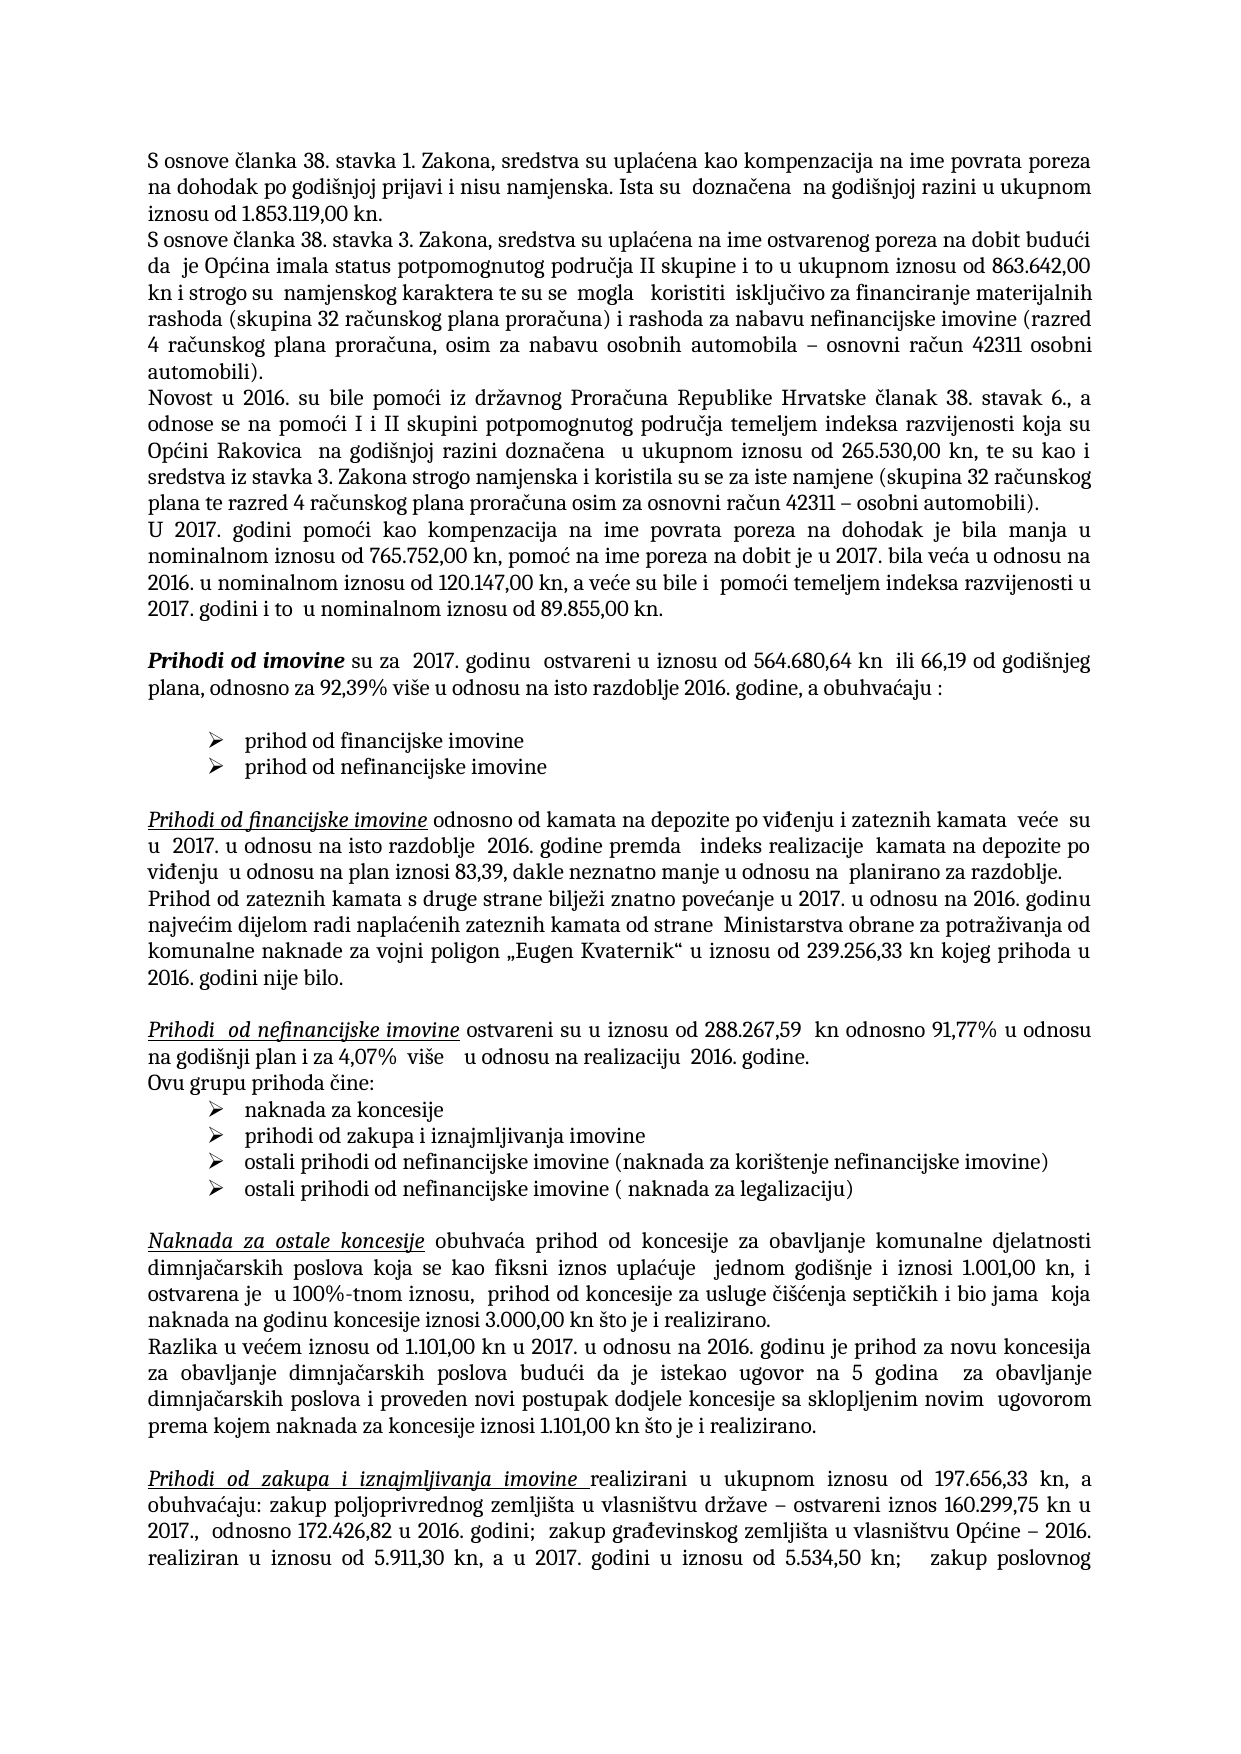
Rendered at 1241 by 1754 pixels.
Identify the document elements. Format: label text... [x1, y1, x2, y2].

list ostali prihodi od nefinancijske imovine ( naknada za legalizaciju) [207, 1175, 1093, 1202]
text S osnove članka 38. stavka 1. Zakona, sredstva su uplaćena kao kompenzacija na ime povrata poreza na dohodak po godišnjoj prijavi i nisu namjenska. Ista su doznačena na godišnjoj razini u ukupnom iznosu od 1.853.119,00 kn. [148, 148, 1093, 227]
text Razlika u većem iznosu od 1.101,00 kn u 2017. u odnosu na 2016. godinu je prihod za novu koncesija za obavljanje dimnjačarskih poslova budući da je istekao ugovor na 5 godina za obavljanje dimnjačarskih poslova i proveden novi postupak dodjele koncesije sa sklopljenim novim ugovorom prema kojem naknada za koncesije iznosi 1.101,00 kn što je i realizirano. [148, 1333, 1093, 1439]
text Prihodi od imovine su za 2017. godinu ostvareni u iznosu od 564.680,64 kn ili 66,19 od godišnjeg plana, odnosno za 92,39% više u odnosu na isto razdoblje 2016. godine, a obuhvaćaju : [148, 648, 1093, 701]
text Novost u 2016. su bile pomoći iz državnog Proračuna Republike Hrvatske članak 38. stavak 6., a odnose se na pomoći I i II skupini potpomognutog područja temeljem indeksa razvijenosti koja su Općini Rakovica na godišnjoj razini doznačena u ukupnom iznosu od 265.530,00 kn, te su kao i sredstva iz stavka 3. Zakona strogo namjenska i koristila su se za iste namjene (skupina 32 računskog plana te razred 4 računskog plana proračuna osim za osnovni račun 42311 – osobni automobili). [148, 385, 1093, 517]
list prihod od nefinancijske imovine [207, 754, 1093, 780]
text U 2017. godini pomoći kao kompenzacija na ime povrata poreza na dohodak je bila manja u nominalnom iznosu od 765.752,00 kn, pomoć na ime poreza na dobit je u 2017. bila veća u odnosu na 2016. u nominalnom iznosu od 120.147,00 kn, a veće su bile i pomoći temeljem indeksa razvijenosti u 2017. godini i to u nominalnom iznosu od 89.855,00 kn. [148, 517, 1093, 622]
text Naknada za ostale koncesije obuhvaća prihod od koncesije za obavljanje komunalne djelatnosti dimnjačarskih poslova koja se kao fiksni iznos uplaćuje jednom godišnje i iznosi 1.001,00 kn, i ostvarena je u 100%-tnom iznosu, prihod od koncesije za usluge čišćenja septičkih i bio jama koja naknada na godinu koncesije iznosi 3.000,00 kn što je i realizirano. [148, 1228, 1093, 1333]
list naknada za koncesije [207, 1096, 1093, 1123]
list prihodi od zakupa i iznajmljivanja imovine [207, 1123, 1093, 1149]
list prihod od financijske imovine [207, 727, 1093, 754]
text Prihodi od nefinancijske imovine ostvareni su u iznosu od 288.267,59 kn odnosno 91,77% u odnosu na godišnji plan i za 4,07% više u odnosu na realizaciju 2016. godine. [148, 1017, 1093, 1070]
text Ovu grupu prihoda čine: [148, 1070, 1093, 1096]
text Prihod od zateznih kamata s druge strane bilježi znatno povećanje u 2017. u odnosu na 2016. godinu najvećim dijelom radi naplaćenih zateznih kamata od strane Ministarstva obrane za potraživanja od komunalne naknade za vojni poligon „Eugen Kvaternik“ u iznosu od 239.256,33 kn kojeg prihoda u 2016. godini nije bilo. [148, 886, 1093, 991]
list ostali prihodi od nefinancijske imovine (naknada za korištenje nefinancijske imovine) [207, 1149, 1093, 1175]
text S osnove članka 38. stavka 3. Zakona, sredstva su uplaćena na ime ostvarenog poreza na dobit budući da je Općina imala status potpomognutog područja II skupine i to u ukupnom iznosu od 863.642,00 kn i strogo su namjenskog karaktera te su se mogla koristiti isključivo za financiranje materijalnih rashoda (skupina 32 računskog plana proračuna) i rashoda za nabavu nefinancijske imovine (razred 4 računskog plana proračuna, osim za nabavu osobnih automobila – osnovni račun 42311 osobni automobili). [148, 227, 1093, 385]
text Prihodi od zakupa i iznajmljivanja imovine realizirani u ukupnom iznosu od 197.656,33 kn, a obuhvaćaju: zakup poljoprivrednog zemljišta u vlasništvu države – ostvareni iznos 160.299,75 kn u 2017., odnosno 172.426,82 u 2016. godini; zakup građevinskog zemljišta u vlasništvu Općine – 2016. realiziran u iznosu od 5.911,30 kn, a u 2017. godini u iznosu od 5.534,50 kn; zakup poslovnog [148, 1465, 1093, 1571]
text Prihodi od financijske imovine odnosno od kamata na depozite po viđenju i zateznih kamata veće su u 2017. u odnosu na isto razdoblje 2016. godine premda indeks realizacije kamata na depozite po viđenju u odnosu na plan iznosi 83,39, dakle neznatno manje u odnosu na planirano za razdoblje. [148, 806, 1093, 886]
